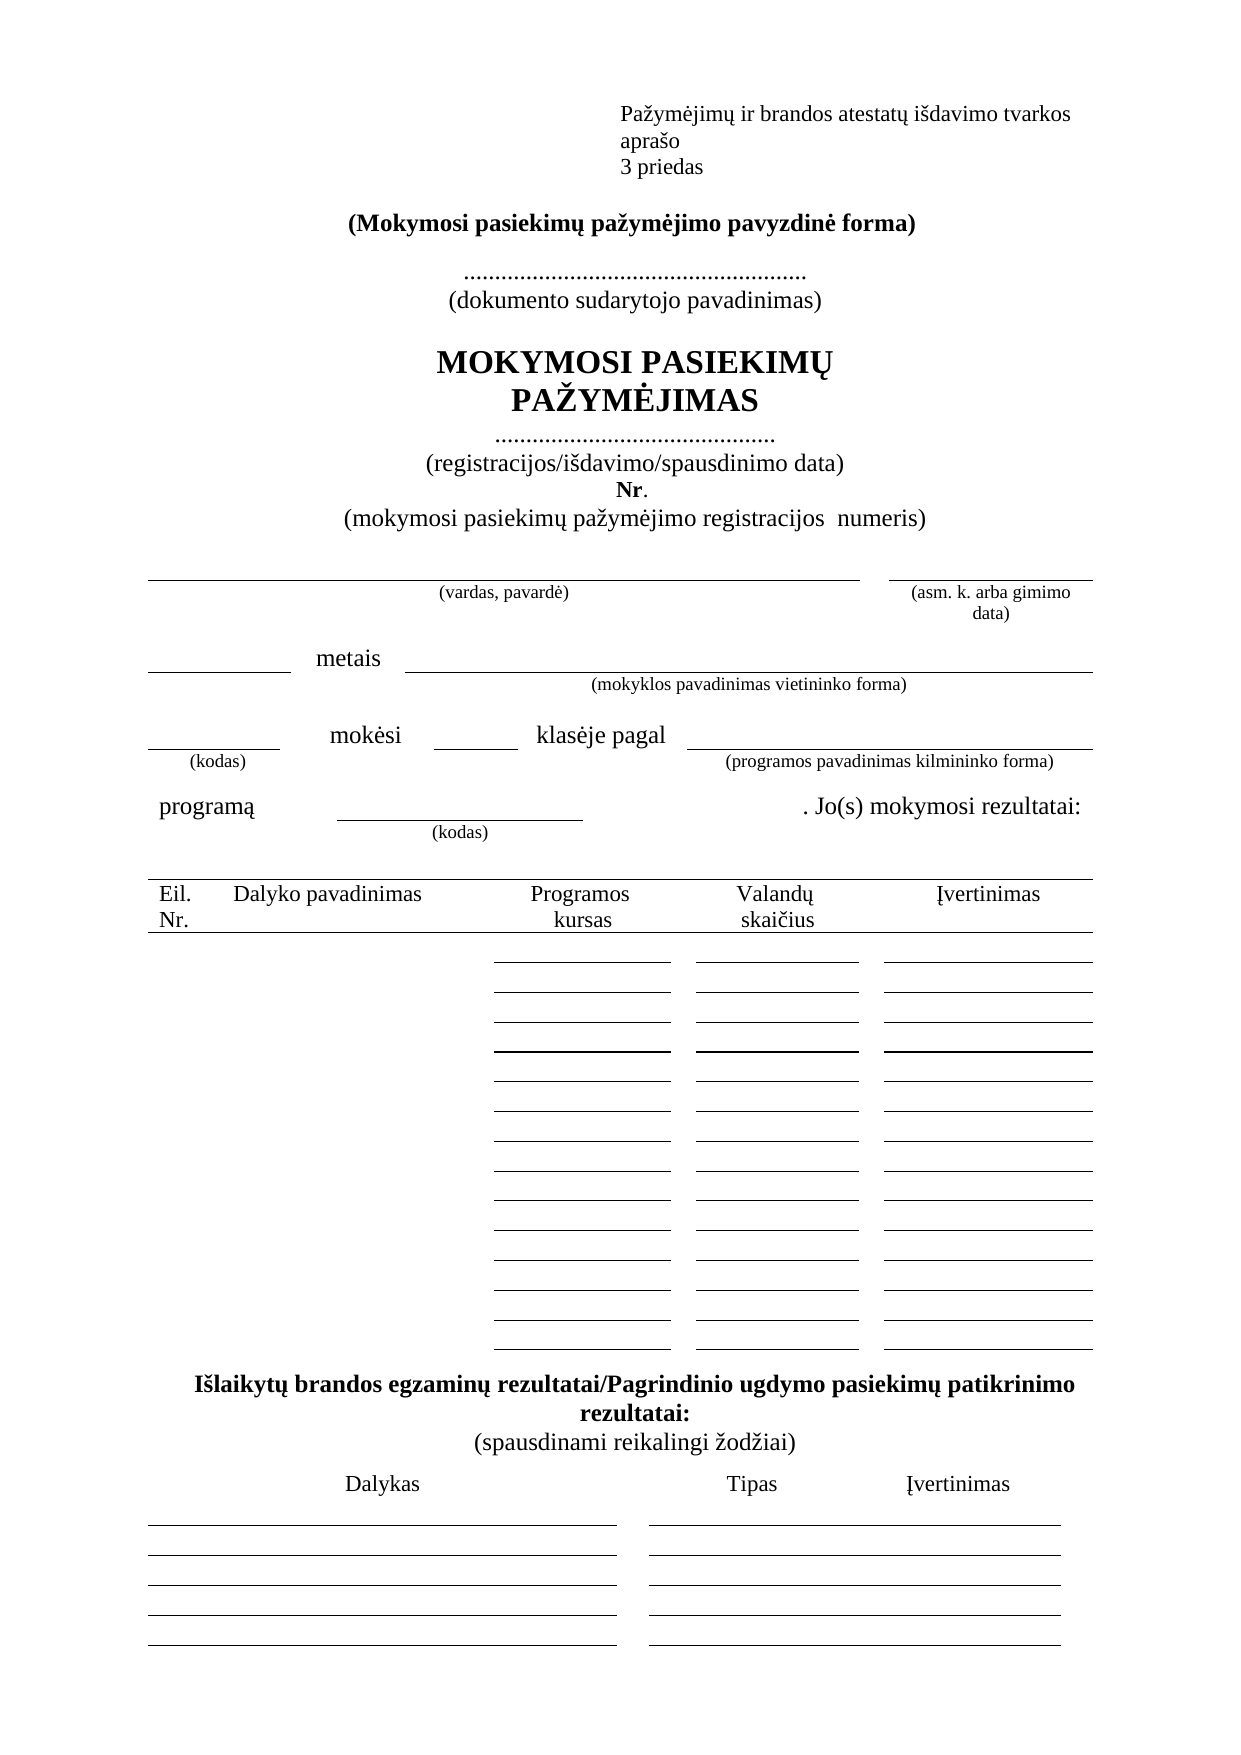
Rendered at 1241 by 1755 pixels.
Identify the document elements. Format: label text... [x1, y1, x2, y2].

table_cell [452, 1141, 494, 1171]
table_cell [884, 1231, 1092, 1260]
table_cell [291, 672, 405, 701]
table_header [434, 721, 518, 749]
table_cell [859, 1230, 884, 1260]
table_cell [148, 1171, 203, 1200]
table_cell [884, 1053, 1092, 1081]
table_cell [203, 1022, 452, 1051]
table_cell [671, 1051, 696, 1081]
table_header metais [291, 643, 405, 672]
table_header [859, 880, 884, 932]
table_header Programos kursas [494, 880, 671, 932]
table_cell [494, 993, 671, 1022]
table_cell [696, 1023, 859, 1051]
table_cell [859, 1171, 884, 1200]
table_cell [452, 1200, 494, 1230]
text PAŽYMĖJIMAS [148, 381, 1122, 419]
table_cell [860, 580, 889, 624]
table_cell [318, 749, 434, 772]
table_cell [671, 962, 696, 992]
table_cell [884, 1112, 1092, 1141]
table_cell [617, 1525, 649, 1555]
table_cell [671, 1022, 696, 1051]
table_cell [452, 1051, 494, 1081]
table_cell [696, 1231, 859, 1260]
table_cell [452, 1022, 494, 1051]
table_cell [203, 1200, 452, 1230]
table_cell [203, 933, 452, 962]
table_header [889, 551, 1092, 579]
table_cell [671, 1111, 696, 1141]
table_cell [494, 1082, 671, 1111]
text (spausdinami reikalingi žodžiai) [148, 1427, 1122, 1456]
table_cell [494, 1291, 671, 1319]
table_header klasėje pagal [518, 721, 687, 749]
table_cell [696, 1053, 859, 1081]
table_cell [859, 1051, 884, 1081]
table_cell [884, 1261, 1092, 1290]
text 3 priedas [620, 153, 1122, 179]
table_cell [1061, 1585, 1092, 1615]
table_cell [671, 1171, 696, 1200]
table_cell [859, 962, 884, 992]
table_cell [494, 1053, 671, 1081]
table_cell [671, 933, 696, 962]
table_header [671, 880, 696, 932]
table_cell (asm. k. arba gimimo data) [889, 581, 1092, 624]
table_cell [884, 1321, 1092, 1349]
table_cell [671, 1320, 696, 1349]
table_cell [148, 1616, 617, 1644]
table_cell [855, 1526, 1061, 1555]
table_cell [855, 1556, 1061, 1585]
table_header mokėsi [318, 721, 434, 749]
table_cell [148, 820, 337, 850]
table_cell [203, 1081, 452, 1111]
table_header programą [148, 791, 337, 820]
table_cell [617, 1555, 649, 1585]
table_cell [148, 1497, 617, 1525]
table_cell [280, 749, 318, 772]
table_cell [452, 1320, 494, 1349]
text Nr. [148, 477, 1122, 503]
table_cell [203, 1111, 452, 1141]
table_cell [494, 1112, 671, 1141]
table_cell [494, 1231, 671, 1260]
table_cell [859, 1260, 884, 1290]
table_cell [859, 1111, 884, 1141]
table_cell [148, 1230, 203, 1260]
table_cell [203, 1290, 452, 1319]
table_cell [148, 1051, 203, 1081]
table_cell [452, 1111, 494, 1141]
table_cell [696, 933, 859, 962]
table_cell [452, 1290, 494, 1319]
table_cell [859, 1200, 884, 1230]
table_header [687, 721, 1092, 749]
table_cell [452, 1230, 494, 1260]
table_cell [203, 1260, 452, 1290]
table_cell [884, 933, 1092, 962]
table_cell [696, 963, 859, 992]
table_header Dalyko pavadinimas [203, 880, 452, 932]
table_cell [884, 1201, 1092, 1230]
table_cell [617, 1497, 649, 1525]
table_cell [884, 1172, 1092, 1200]
text (mokymosi pasiekimų pažymėjimo registracijos numeris) [148, 503, 1122, 532]
table_cell [203, 1320, 452, 1349]
text Pažymėjimų ir brandos atestatų išdavimo tvarkos [620, 100, 1122, 127]
table_header [148, 643, 291, 672]
text aprašo [620, 127, 1122, 153]
table_cell [203, 992, 452, 1022]
table_cell [696, 1082, 859, 1111]
table_cell [452, 1260, 494, 1290]
table_cell [859, 1022, 884, 1051]
table_cell [203, 962, 452, 992]
table_cell [696, 1321, 859, 1349]
table_cell [884, 1023, 1092, 1051]
table_cell [148, 1200, 203, 1230]
table_cell [148, 933, 203, 962]
table_cell [884, 1082, 1092, 1111]
table_cell [148, 1526, 617, 1555]
table_cell [434, 750, 518, 772]
table_cell [494, 1201, 671, 1230]
table_cell [696, 1261, 859, 1290]
table_header [148, 551, 860, 579]
table_cell [617, 1615, 649, 1644]
table_cell [696, 1112, 859, 1141]
table_cell (kodas) [337, 821, 583, 850]
table_header [860, 551, 889, 579]
subtitle Išlaikytų brandos egzaminų rezultatai/Pagrindinio ugdymo pasiekimų patikrinimo rezultatai: [148, 1369, 1122, 1427]
table_cell [696, 1142, 859, 1171]
table_cell [884, 1142, 1092, 1171]
table_cell [148, 1022, 203, 1051]
table_cell [452, 962, 494, 992]
table_cell [148, 1141, 203, 1171]
table_cell [671, 1200, 696, 1230]
table_cell [148, 1290, 203, 1319]
table_header [1061, 1470, 1092, 1497]
table_cell [855, 1586, 1061, 1615]
table_cell [649, 1497, 855, 1525]
table_header [337, 791, 583, 820]
table_cell [617, 1585, 649, 1615]
table_cell [494, 963, 671, 992]
table_cell [696, 993, 859, 1022]
table_header [452, 880, 494, 932]
table_header [617, 1470, 649, 1497]
table_cell [148, 1260, 203, 1290]
table_cell (mokyklos pavadinimas vietininko forma) [405, 673, 1092, 701]
text (registracijos/išdavimo/spausdinimo data) [148, 448, 1122, 477]
table_cell [855, 1616, 1061, 1644]
table_cell [494, 1023, 671, 1051]
table_cell [1061, 1615, 1092, 1644]
table_cell (programos pavadinimas kilmininko forma) [687, 750, 1092, 772]
subtitle (Mokymosi pasiekimų pažymėjimo pavyzdinė forma) [148, 208, 1122, 237]
table_cell [583, 820, 1092, 850]
table_cell [671, 1230, 696, 1260]
table_cell [1061, 1497, 1092, 1525]
table_cell [884, 1291, 1092, 1319]
table_cell [855, 1497, 1061, 1525]
table_cell [148, 673, 291, 701]
table_cell [1061, 1555, 1092, 1585]
table_cell [696, 1172, 859, 1200]
table_cell [859, 992, 884, 1022]
table_header Valandų skaičius [696, 880, 859, 932]
table_cell [148, 1556, 617, 1585]
table_cell [203, 1171, 452, 1200]
table_cell [203, 1230, 452, 1260]
table_cell [452, 933, 494, 962]
table_header [148, 721, 280, 749]
text ....................................................... [148, 256, 1122, 285]
table_cell [494, 933, 671, 962]
table_header [280, 721, 318, 749]
table_cell [671, 1141, 696, 1171]
text ............................................. [148, 419, 1122, 448]
table_cell [696, 1201, 859, 1230]
table_header . Jo(s) mokymosi rezultatai: [583, 791, 1092, 820]
table_cell [494, 1172, 671, 1200]
table_cell [494, 1142, 671, 1171]
table_cell [148, 1081, 203, 1111]
table_cell [518, 749, 687, 772]
table_cell [671, 1260, 696, 1290]
table_cell [859, 1081, 884, 1111]
table_cell [452, 1081, 494, 1111]
table_cell (kodas) [148, 750, 280, 772]
table_cell [649, 1526, 855, 1555]
table_cell [452, 1171, 494, 1200]
table_header [405, 643, 1092, 672]
table_cell [859, 933, 884, 962]
table_header Įvertinimas [855, 1470, 1061, 1497]
table_cell [452, 992, 494, 1022]
table_cell [148, 1320, 203, 1349]
table_cell [859, 1141, 884, 1171]
table_cell [1061, 1525, 1092, 1555]
table_cell [859, 1290, 884, 1319]
table_cell [696, 1291, 859, 1319]
table_cell [494, 1261, 671, 1290]
table_cell [203, 1141, 452, 1171]
table_cell [203, 1051, 452, 1081]
table_cell [671, 1081, 696, 1111]
table_cell [148, 1111, 203, 1141]
table_cell [884, 963, 1092, 992]
table_header Eil. Nr. [148, 880, 203, 932]
text (dokumento sudarytojo pavadinimas) [148, 285, 1122, 314]
table_header Tipas [649, 1470, 855, 1497]
subtitle MOKYMOSI PASIEKIMŲ [148, 342, 1122, 381]
table_cell [649, 1616, 855, 1644]
table_header Įvertinimas [884, 880, 1092, 932]
table_cell [649, 1586, 855, 1615]
table_cell [148, 1586, 617, 1615]
table_cell [671, 992, 696, 1022]
table_cell [884, 993, 1092, 1022]
table_cell [148, 992, 203, 1022]
table_cell (vardas, pavardė) [148, 581, 860, 624]
table_cell [671, 1290, 696, 1319]
table_cell [148, 962, 203, 992]
table_cell [649, 1556, 855, 1585]
table_cell [494, 1321, 671, 1349]
table_cell [859, 1320, 884, 1349]
table_header Dalykas [148, 1470, 617, 1497]
